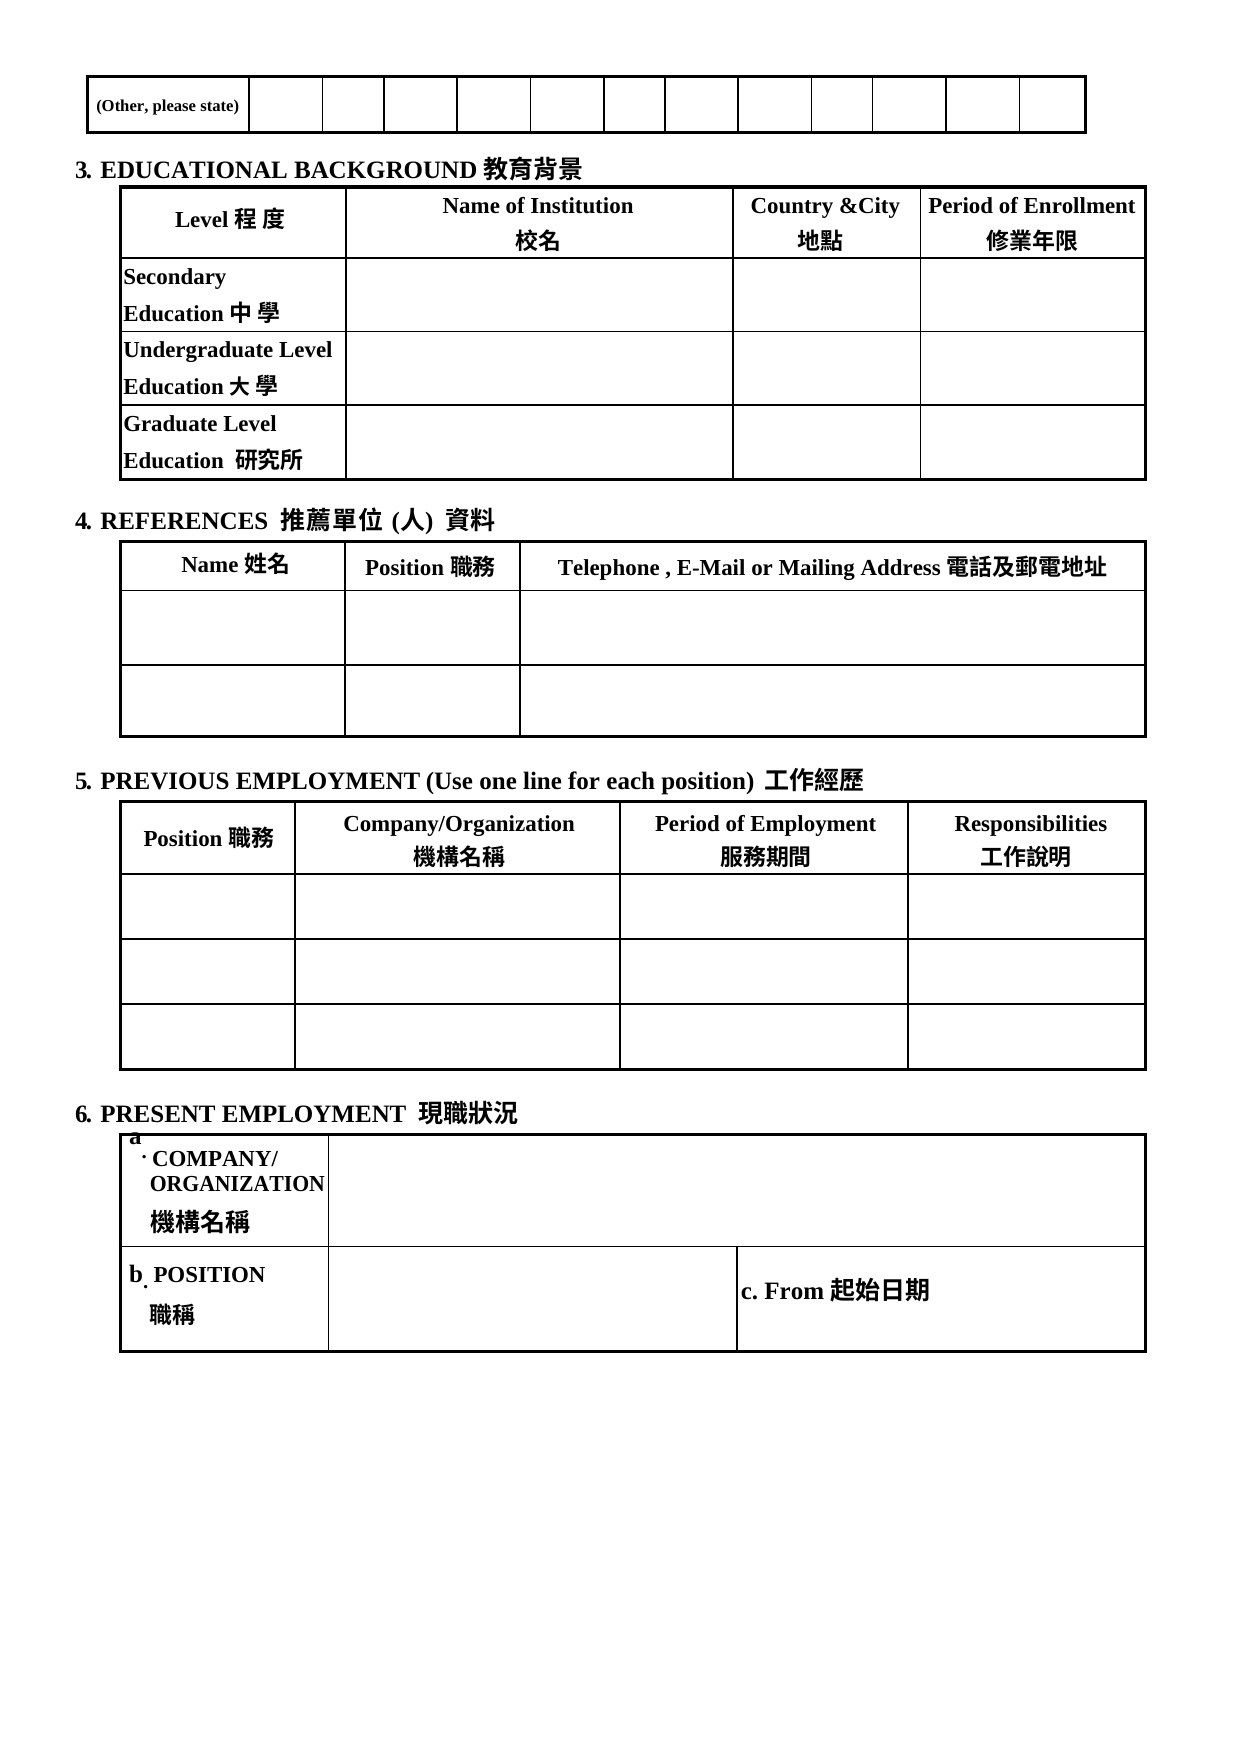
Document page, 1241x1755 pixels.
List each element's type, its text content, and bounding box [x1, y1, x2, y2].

table_header Country &City 地點 [734, 189, 920, 257]
table_cell [621, 1005, 907, 1068]
table_cell [122, 875, 294, 938]
table_header [666, 78, 737, 131]
table_cell [621, 875, 907, 938]
table_header Company/Organization 機構名稱 [296, 803, 619, 873]
table_cell [734, 332, 920, 404]
table_header [873, 78, 945, 131]
table_cell [329, 1247, 736, 1350]
table_header Period of Employment 服務期間 [621, 803, 907, 873]
table_cell [347, 259, 732, 331]
table_header [458, 78, 530, 131]
table_cell [346, 591, 519, 664]
table_cell [122, 591, 344, 664]
table_header (Other, please state) [89, 78, 248, 131]
table_cell Secondary Education 中 學 [122, 259, 345, 331]
list EDUCATIONAL BACKGROUND 教育背景 [75, 149, 1166, 185]
table_cell [909, 1005, 1144, 1068]
table_cell [122, 1005, 294, 1068]
table_header Level 程 度 [122, 189, 345, 257]
table_cell [296, 1005, 619, 1068]
table_cell [346, 666, 519, 735]
table_header [739, 78, 811, 131]
list PREVIOUS EMPLOYMENT (Use one line for each position) 工作經歷 [75, 760, 1166, 797]
table_cell [521, 591, 1144, 664]
table_cell Undergraduate Level Education 大 學 [122, 332, 345, 404]
table_header Name of Institution 校名 [347, 189, 732, 257]
table_header [323, 78, 383, 131]
table_cell [921, 259, 1144, 331]
list PRESENT EMPLOYMENT 現職狀況 [75, 1093, 1166, 1129]
table_header Responsibilities 工作說明 [909, 803, 1144, 873]
table_header [531, 78, 603, 131]
table_header Position 職務 [346, 543, 519, 590]
table_header [1020, 78, 1084, 131]
list REFERENCES 推薦單位 (人) 資料 [75, 500, 1166, 536]
table_header [250, 78, 322, 131]
table_header [329, 1136, 1144, 1246]
table_cell [909, 940, 1144, 1003]
table_cell [734, 259, 920, 331]
table_header [385, 78, 456, 131]
table_cell c. From 起始日期 [738, 1247, 1144, 1350]
table_cell [521, 666, 1144, 735]
table_cell [296, 875, 619, 938]
table_cell [347, 406, 732, 477]
table_cell Graduate Level Education 研究所 [122, 406, 345, 477]
table_header [947, 78, 1019, 131]
table_header a. COMPANY/ ORGANIZATION 機構名稱 [122, 1136, 328, 1246]
table_cell [122, 666, 344, 735]
table_header [812, 78, 872, 131]
table_header Period of Enrollment 修業年限 [921, 189, 1144, 257]
table_cell [621, 940, 907, 1003]
table_header Name 姓名 [122, 543, 344, 590]
table_cell [296, 940, 619, 1003]
table_header [605, 78, 664, 131]
table_cell [921, 332, 1144, 404]
table_cell b. POSITION 職稱 [122, 1247, 328, 1350]
table_cell [347, 332, 732, 404]
table_cell [909, 875, 1144, 938]
table_header Telephone , E-Mail or Mailing Address 電話及郵電地址 [521, 543, 1144, 590]
table_cell [734, 406, 920, 477]
table_cell [122, 940, 294, 1003]
table_cell [921, 406, 1144, 477]
table_header Position 職務 [122, 803, 294, 873]
